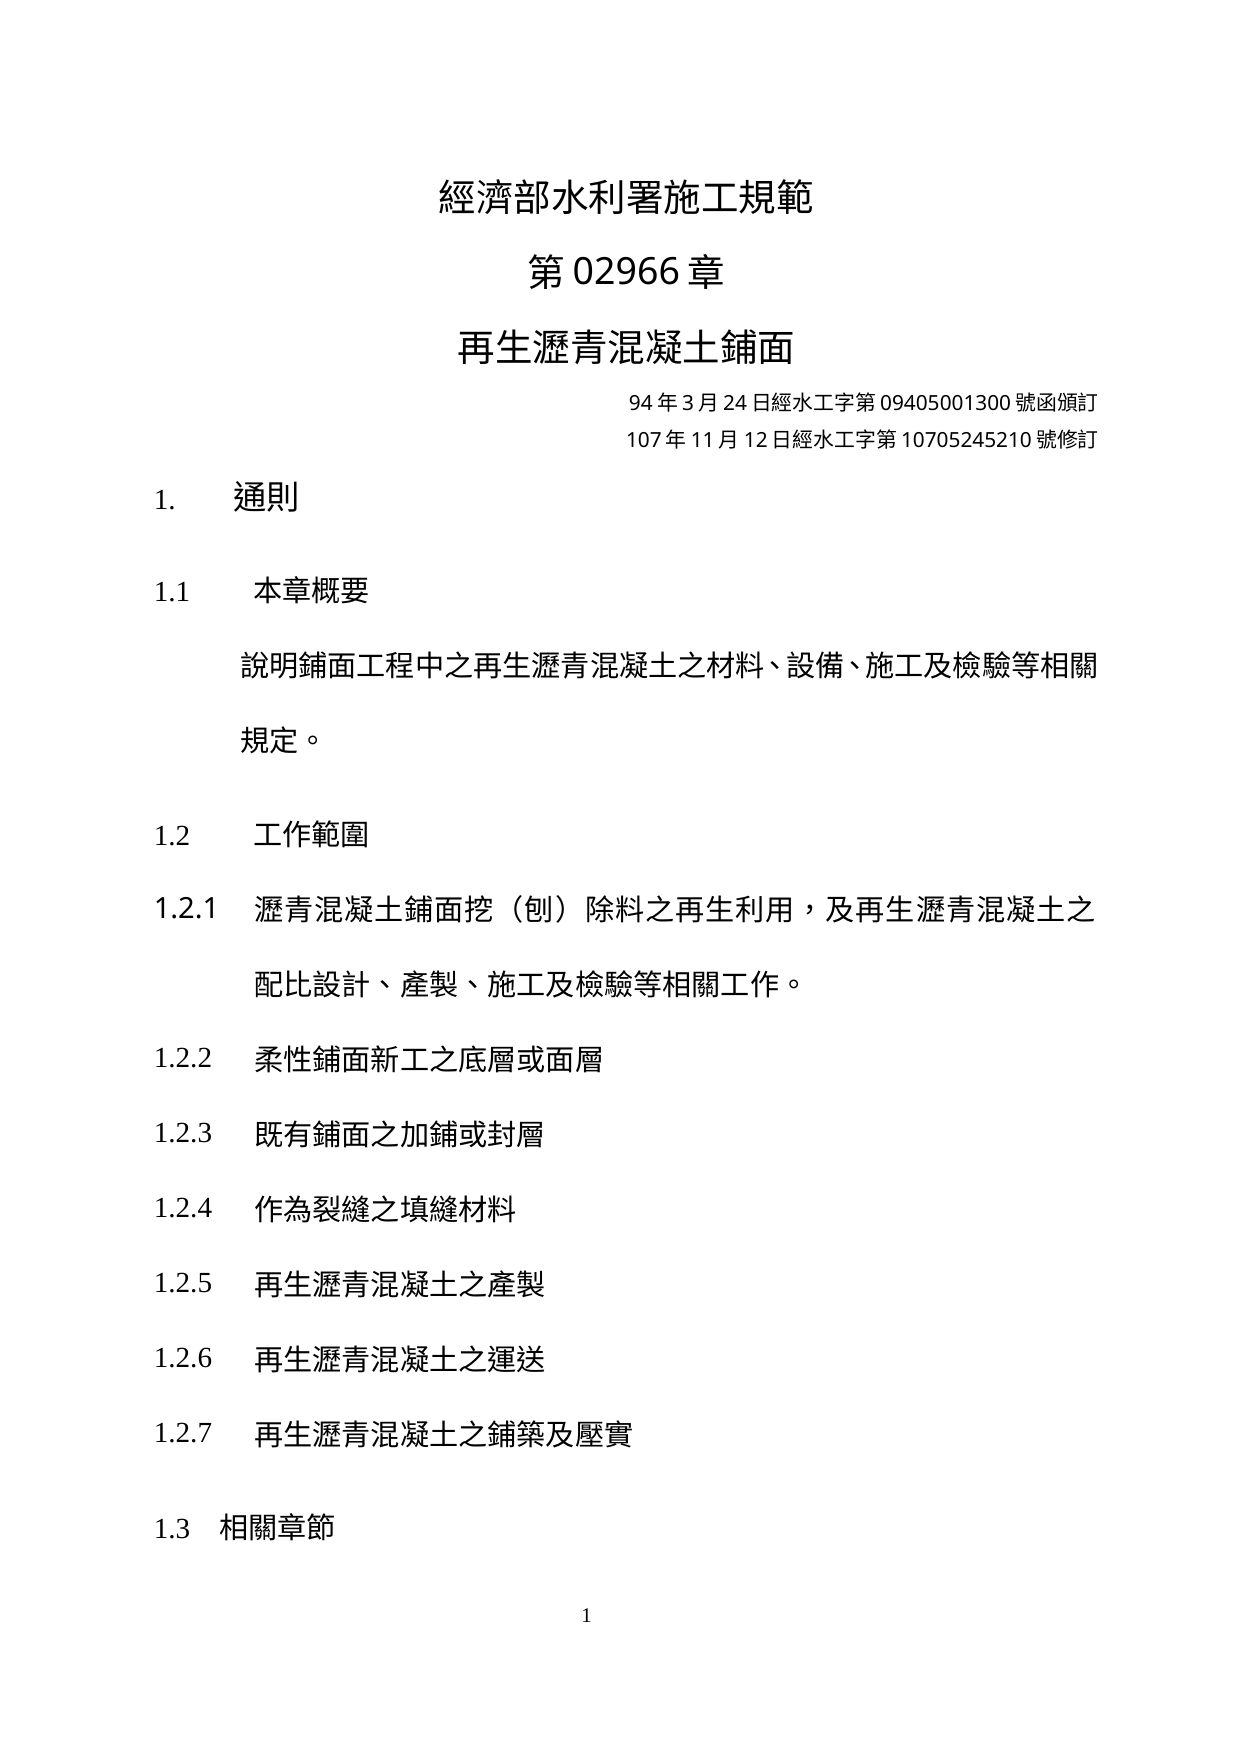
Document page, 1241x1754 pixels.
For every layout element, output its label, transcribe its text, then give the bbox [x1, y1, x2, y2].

text 1.2.5 再生瀝青混凝土之產製 [153, 1245, 1098, 1320]
subtitle 1.1 本章概要 [153, 551, 1098, 626]
text 1.2.3 既有鋪面之加鋪或封層 [153, 1095, 1098, 1170]
subtitle 1.2 工作範圍 [153, 795, 1098, 870]
text 1.2.1 瀝青混凝土鋪面挖（刨）除料之再生利用，及再生瀝青混凝土之配比設計、產製、施工及檢驗等相關工作。 [153, 870, 1098, 1020]
text 94年3月24日經水工字第09405001300號函頒訂 [153, 382, 1098, 420]
text 1.2.6 再生瀝青混凝土之運送 [153, 1320, 1098, 1395]
text 1.2.7 再生瀝青混凝土之鋪築及壓實 [153, 1395, 1098, 1470]
subtitle 1.3 相關章節 [153, 1489, 1098, 1564]
text 1.2.4 作為裂縫之填縫材料 [153, 1170, 1098, 1245]
text 第02966章 [153, 232, 1098, 307]
text 說明鋪面工程中之再生瀝青混凝土之材料、設備、施工及檢驗等相關規定。 [240, 626, 1098, 776]
text 再生瀝青混凝土鋪面 [153, 307, 1098, 382]
text 107年11月12日經水工字第10705245210號修訂 [153, 420, 1098, 457]
text 經濟部水利署施工規範 [153, 157, 1098, 232]
text 1.2.2 柔性鋪面新工之底層或面層 [153, 1020, 1098, 1095]
subtitle 1. 通則 [153, 457, 1098, 532]
